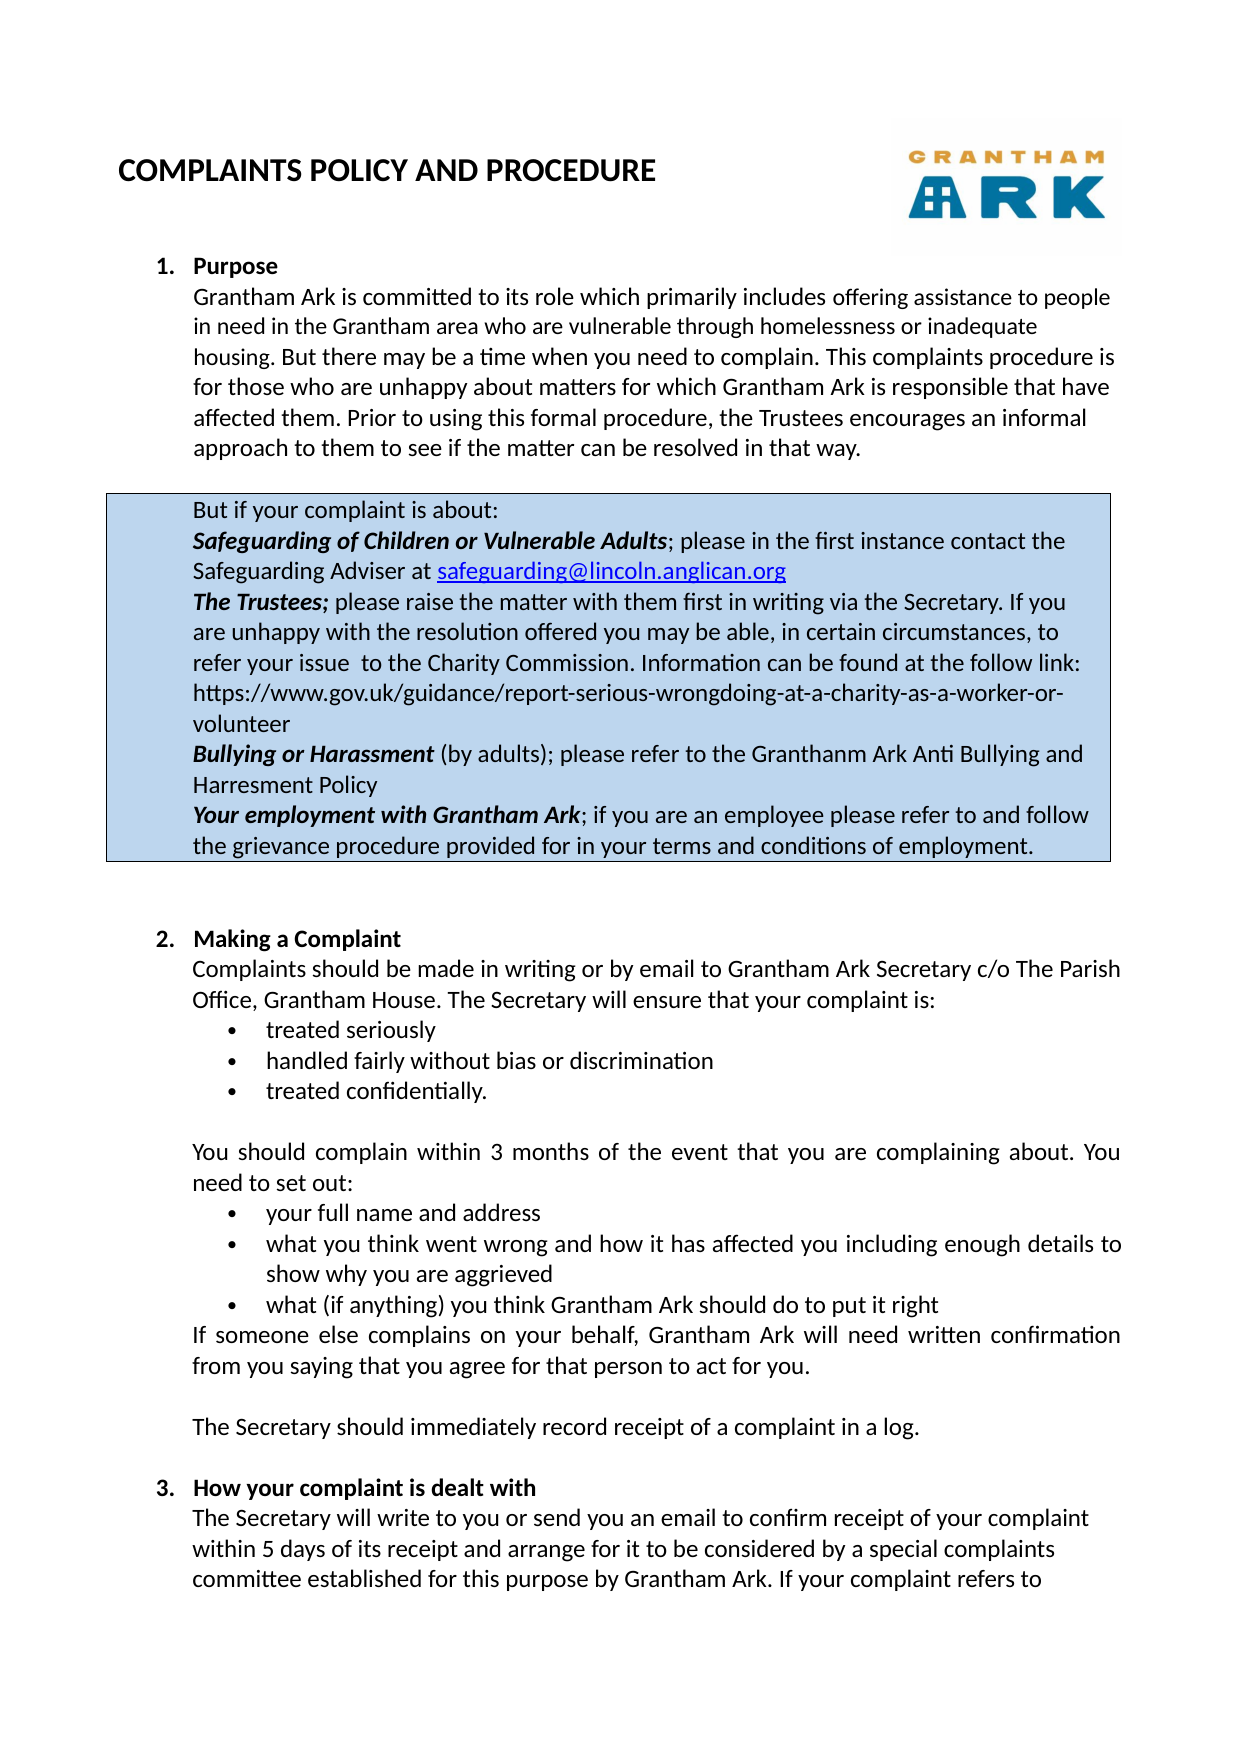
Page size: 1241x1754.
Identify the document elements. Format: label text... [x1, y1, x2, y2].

list your full name and address [228, 1197, 1122, 1228]
list handled fairly without bias or discrimination [228, 1045, 1122, 1075]
list Making a Complaint [156, 923, 1122, 953]
list what you think went wrong and how it has affected you including enough details to show why you are aggrieved [228, 1228, 1122, 1289]
text COMPLAINTS POLICY AND PROCEDURE [118, 149, 891, 189]
picture [891, 118, 1123, 256]
list what (if anything) you think Grantham Ark should do to put it right [228, 1289, 1122, 1319]
table_header But if your complaint is about: Safeguarding of Children or Vulnerable Adults; please in the first instance contact the Safeguarding Adviser at safeguarding@lincoln.anglican.org The Trustees; please raise the matter with them first in writing via the Secretary. If you are unhappy with the resolution offered you may be able, in certain circumstances, to refer your issue to the Charity Commission. Information can be found at the follow link: https://www.gov.uk/guidance/report-serious-wrongdoing-at-a-charity-as-a-worker-or-volunteer Bullying or Harassment (by adults); please refer to the Granthanm Ark Anti Bullying and Harresment Policy Your employment with Grantham Ark; if you are an employee please refer to and follow the grievance procedure provided for in your terms and conditions of employment. [107, 494, 1110, 861]
text Complaints should be made in writing or by email to Grantham Ark Secretary c/o The Parish Office, Grantham House. The Secretary will ensure that your complaint is: [192, 953, 1122, 1014]
text You should complain within 3 months of the event that you are complaining about. You need to set out: [192, 1136, 1122, 1197]
list How your complaint is dealt with [156, 1472, 1122, 1503]
list Purpose [156, 250, 1122, 281]
list treated seriously [228, 1014, 1122, 1045]
text The Secretary should immediately record receipt of a complaint in a log. [192, 1411, 1122, 1442]
list Grantham Ark is committed to its role which primarily includes offering assistance to people in need in the Grantham area who are vulnerable through homelessness or inadequate housing. But there may be a time when you need to complain. This complaints procedure is for those who are unhappy about matters for which Grantham Ark is responsible that have affected them. Prior to using this formal procedure, the Trustees encourages an informal approach to them to see if the matter can be resolved in that way. [156, 281, 1122, 463]
text The Secretary will write to you or send you an email to confirm receipt of your complaint within 5 days of its receipt and arrange for it to be considered by a special complaints committee established for this purpose by Grantham Ark. If your complaint refers to [192, 1503, 1122, 1594]
list treated confidentially. [228, 1075, 1122, 1106]
text If someone else complains on your behalf, Grantham Ark will need written confirmation from you saying that you agree for that person to act for you. [192, 1319, 1122, 1381]
